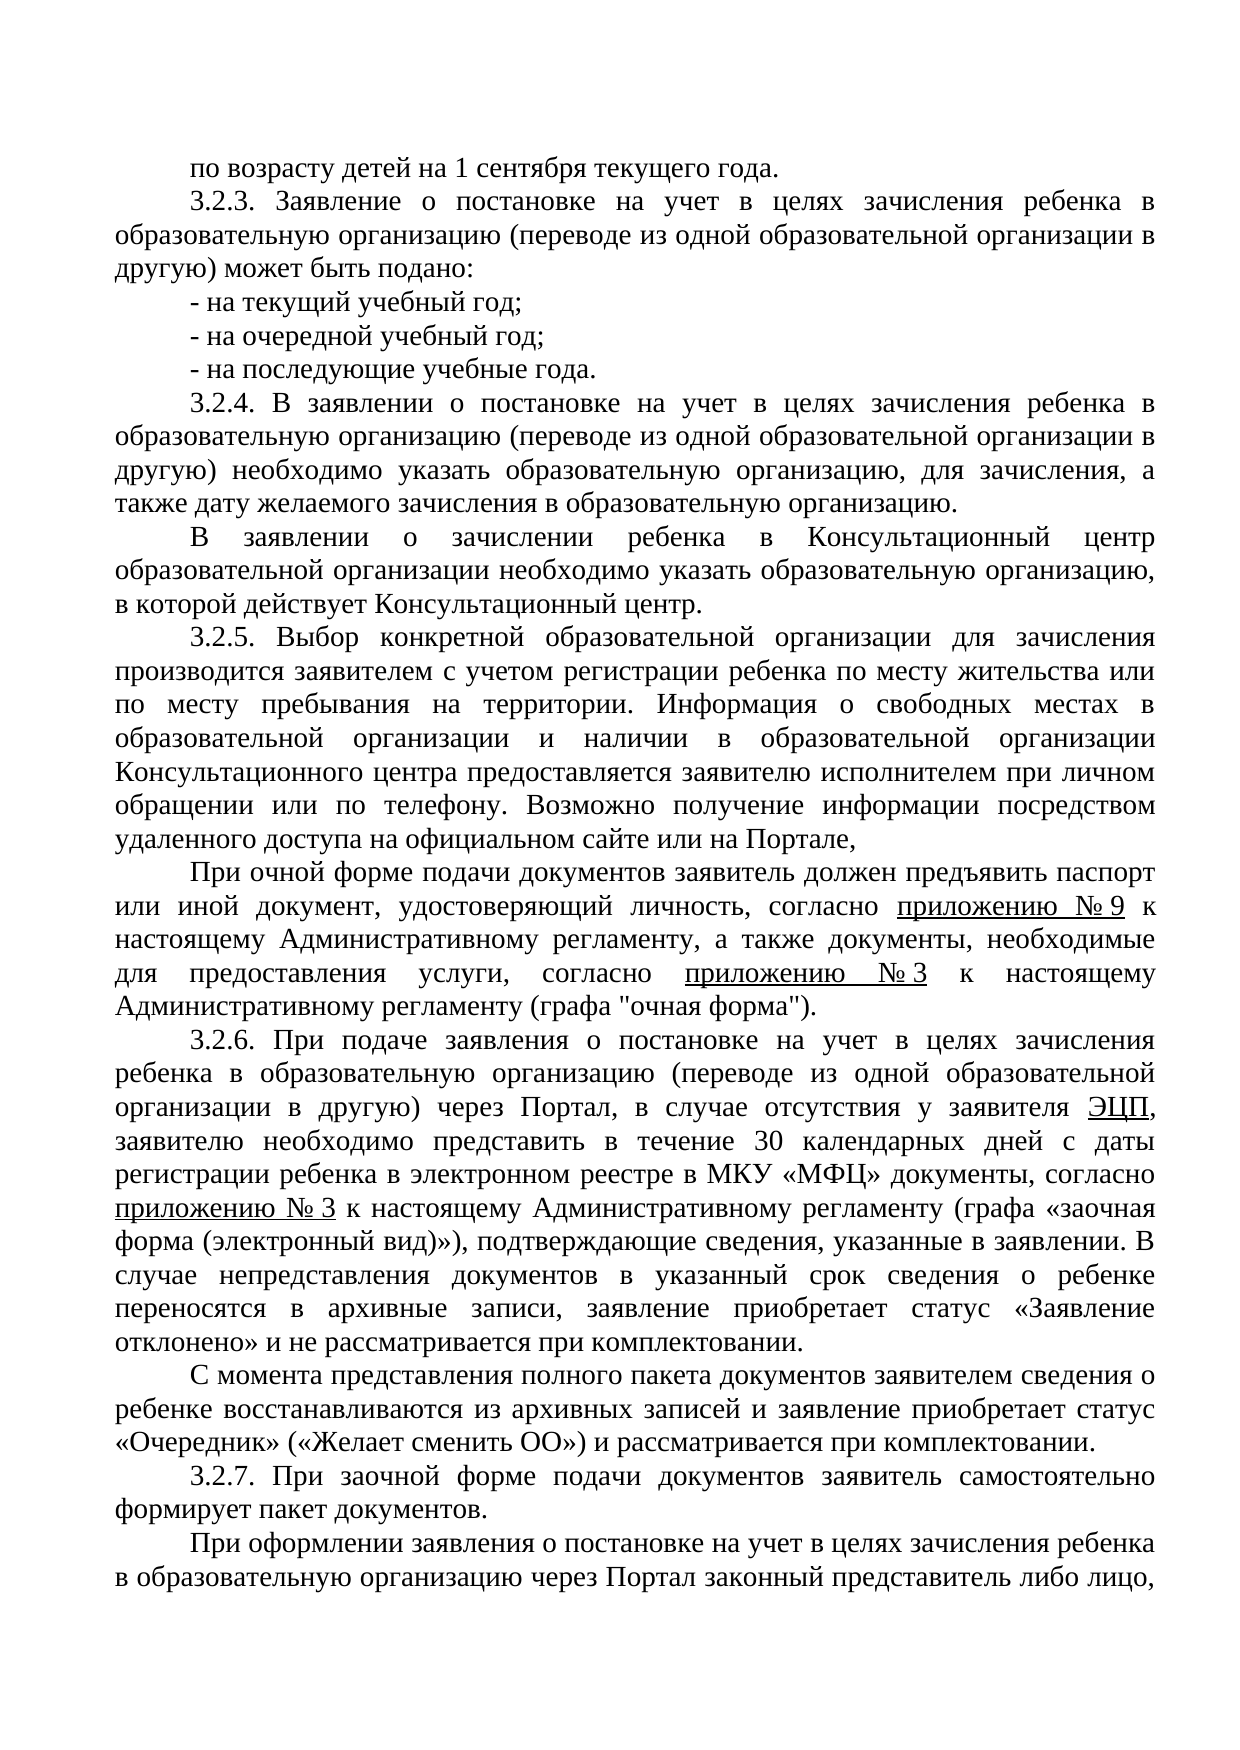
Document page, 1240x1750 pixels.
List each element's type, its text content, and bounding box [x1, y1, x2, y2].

text 3.2.3. Заявление о постановке на учет в целях зачисления ребенка в образовательную организацию (переводе из одной образовательной организации в другую) может быть подано: [114, 183, 1156, 284]
text - на последующие учебные года. [114, 351, 1156, 385]
text При очной форме подачи документов заявитель должен предъявить паспорт или иной документ, удостоверяющий личность, согласно приложению № 9 к настоящему Административному регламенту, а также документы, необходимые для предоставления услуги, согласно приложению № 3 к настоящему Административному регламенту (графа "очная форма"). [114, 854, 1156, 1022]
text В заявлении о зачислении ребенка в Консультационный центр образовательной организации необходимо указать образовательную организацию, в которой действует Консультационный центр. [114, 519, 1156, 619]
text 3.2.6. При подаче заявления о постановке на учет в целях зачисления ребенка в образовательную организацию (переводе из одной образовательной организации в другую) через Портал, в случае отсутствия у заявителя ЭЦП, заявителю необходимо представить в течение 30 календарных дней с даты регистрации ребенка в электронном реестре в МКУ «МФЦ» документы, согласно приложению № 3 к настоящему Административному регламенту (графа «заочная форма (электронный вид)»), подтверждающие сведения, указанные в заявлении. В случае непредставления документов в указанный срок сведения о ребенке переносятся в архивные записи, заявление приобретает статус «Заявление отклонено» и не рассматривается при комплектовании. [114, 1022, 1156, 1357]
text 3.2.5. Выбор конкретной образовательной организации для зачисления производится заявителем с учетом регистрации ребенка по месту жительства или по месту пребывания на территории. Информация о свободных местах в образовательной организации и наличии в образовательной организации Консультационного центра предоставляется заявителю исполнителем при личном обращении или по телефону. Возможно получение информации посредством удаленного доступа на официальном сайте или на Портале, [114, 619, 1156, 854]
text - на очередной учебный год; [114, 318, 1156, 351]
text При оформлении заявления о постановке на учет в целях зачисления ребенка в образовательную организацию через Портал законный представитель либо лицо, [114, 1525, 1156, 1592]
text по возрасту детей на 1 сентября текущего года. [114, 150, 1156, 183]
text - на текущий учебный год; [114, 284, 1156, 318]
text 3.2.7. При заочной форме подачи документов заявитель самостоятельно формирует пакет документов. [114, 1458, 1156, 1525]
text 3.2.4. В заявлении о постановке на учет в целях зачисления ребенка в образовательную организацию (переводе из одной образовательной организации в другую) необходимо указать образовательную организацию, для зачисления, а также дату желаемого зачисления в образовательную организацию. [114, 385, 1156, 519]
text С момента представления полного пакета документов заявителем сведения о ребенке восстанавливаются из архивных записей и заявление приобретает статус «Очередник» («Желает сменить ОО») и рассматривается при комплектовании. [114, 1357, 1156, 1458]
